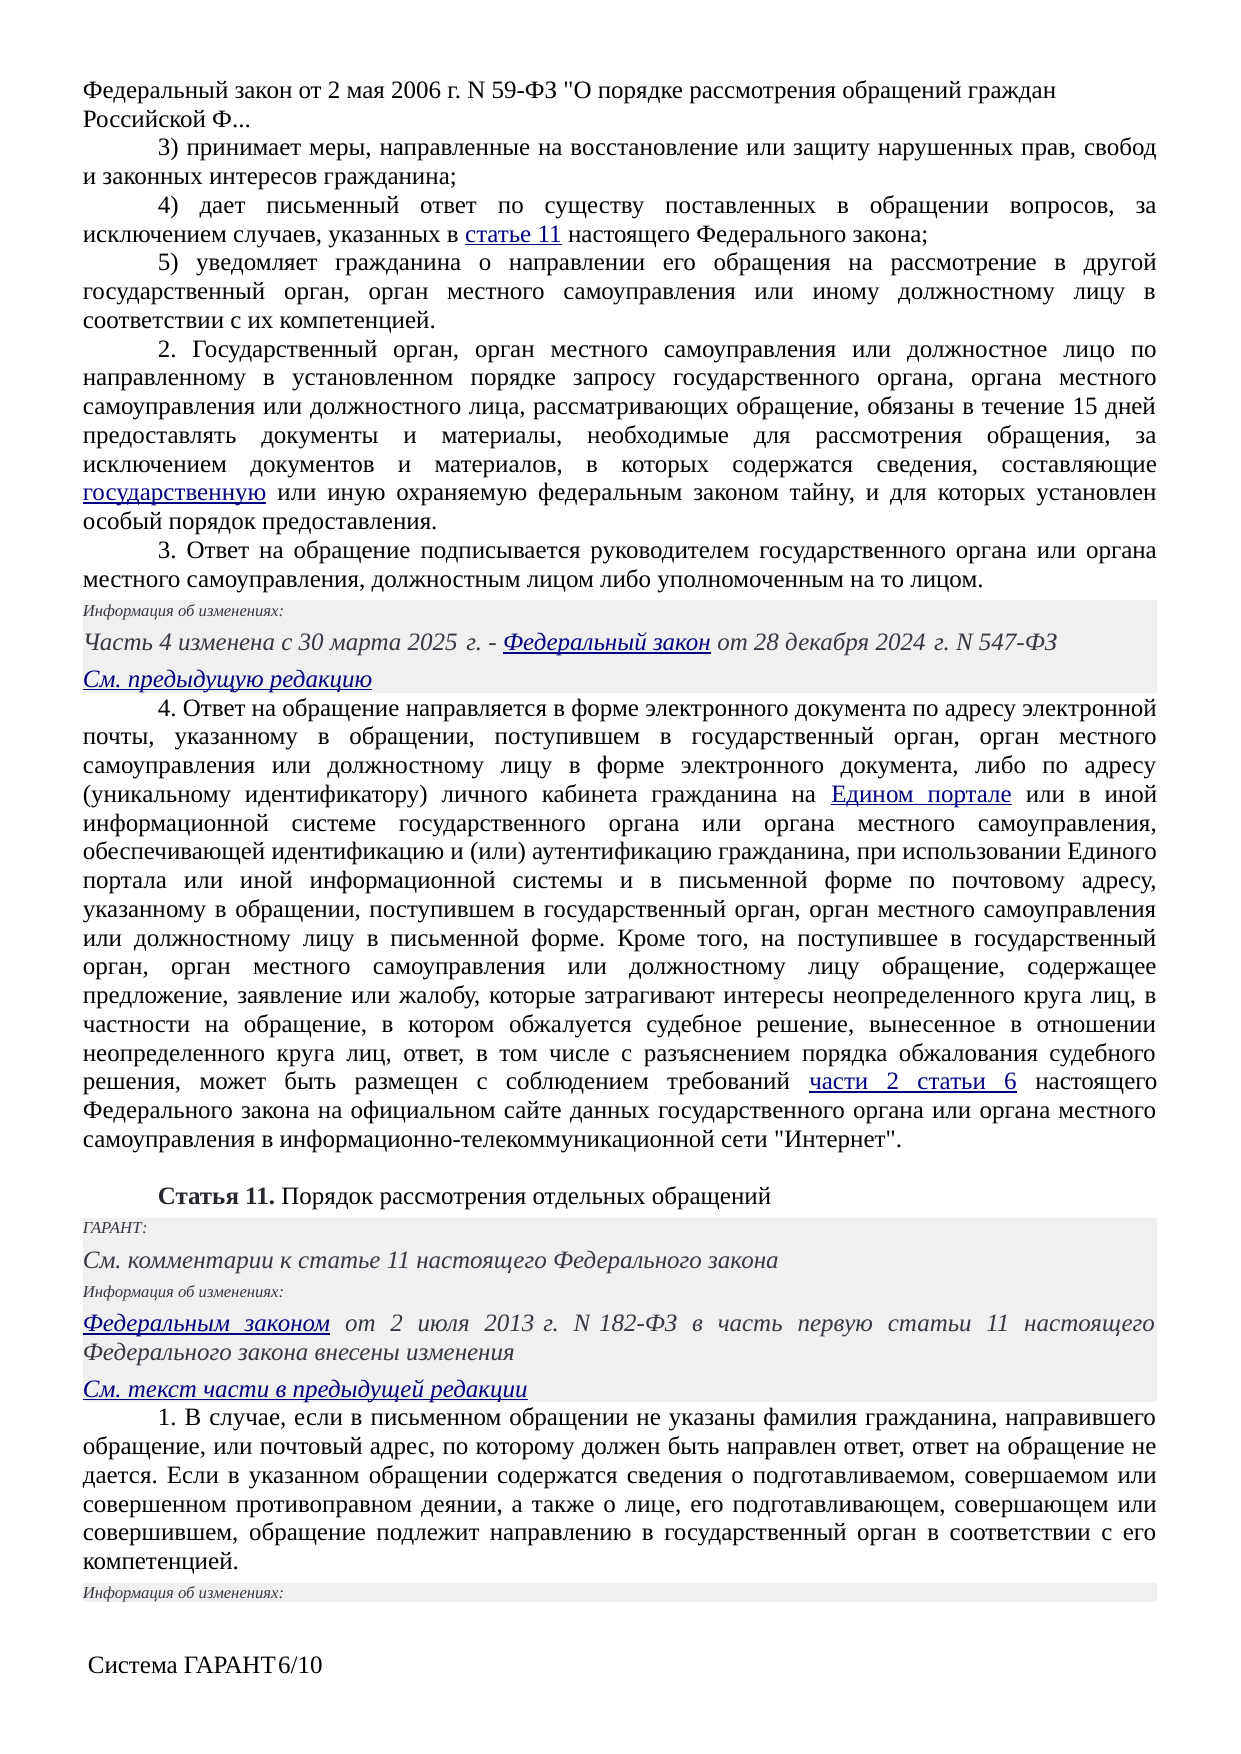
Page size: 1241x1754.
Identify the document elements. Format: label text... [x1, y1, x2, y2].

text Информация об изменениях: [286, 1583, 1157, 1602]
text 4) дает письменный ответ по существу поставленных в обращении вопросов, за исключением случаев, указанных в статье 11 настоящего Федерального закона; [83, 190, 1157, 247]
text 5) уведомляет гражданина о направлении его обращения на рассмотрение в другой государственный орган, орган местного самоуправления или иному должностному лицу в соответствии с их компетенцией. [83, 247, 1157, 334]
text См. предыдущую редакцию [374, 664, 1157, 693]
text Статья 11. Порядок рассмотрения отдельных обращений [158, 1181, 1157, 1210]
text 2. Государственный орган, орган местного самоуправления или должностное лицо по направленному в установленном порядке запросу государственного органа, органа местного самоуправления или должностного лица, рассматривающих обращение, обязаны в течение 15 дней предоставлять документы и материалы, необходимые для рассмотрения обращения, за исключением документов и материалов, в которых содержатся сведения, составляющие государственную или иную охраняемую федеральным законом тайну, и для которых установлен особый порядок предоставления. [83, 334, 1157, 535]
text См. текст части в предыдущей редакции [530, 1374, 1157, 1402]
text 3. Ответ на обращение подписывается руководителем государственного органа или органа местного самоуправления, должностным лицом либо уполномоченным на то лицом. [83, 535, 1157, 592]
text 4. Ответ на обращение направляется в форме электронного документа по адресу электронной почты, указанному в обращении, поступившем в государственный орган, орган местного самоуправления или должностному лицу в форме электронного документа, либо по адресу (уникальному идентификатору) личного кабинета гражданина на Едином портале или в иной информационной системе государственного органа или органа местного самоуправления, обеспечивающей идентификацию и (или) аутентификацию гражданина, при использовании Единого портала или иной информационной системы и в письменной форме по почтовому адресу, указанному в обращении, поступившем в государственный орган, орган местного самоуправления или должностному лицу в письменной форме. Кроме того, на поступившее в государственный орган, орган местного самоуправления или должностному лицу обращение, содержащее предложение, заявление или жалобу, которые затрагивают интересы неопределенного круга лиц, в частности на обращение, в котором обжалуется судебное решение, вынесенное в отношении неопределенного круга лиц, ответ, в том числе с разъяснением порядка обжалования судебного решения, может быть размещен с соблюдением требований части 2 статьи 6 настоящего Федерального закона на официальном сайте данных государственного органа или органа местного самоуправления в информационно-телекоммуникационной сети "Интернет". [83, 693, 1157, 1153]
text ГАРАНТ: [149, 1218, 1157, 1237]
text Часть 4 изменена с 30 марта 2025 г. - Федеральный закон от 28 декабря 2024 г. N 547-ФЗ [1059, 627, 1157, 656]
text 1. В случае, если в письменном обращении не указаны фамилия гражданина, направившего обращение, или почтовый адрес, по которому должен быть направлен ответ, ответ на обращение не дается. Если в указанном обращении содержатся сведения о подготавливаемом, совершаемом или совершенном противоправном деянии, а также о лице, его подготавливающем, совершающем или совершившем, обращение подлежит направлению в государственный орган в соответствии с его компетенцией. [83, 1402, 1157, 1575]
text 3) принимает меры, направленные на восстановление или защиту нарушенных прав, свобод и законных интересов гражданина; [83, 132, 1157, 190]
text Федеральным законом от 2 июля 2013 г. N 182-ФЗ в часть первую статьи 11 настоящего Федерального закона внесены изменения [517, 1337, 1157, 1366]
text Информация об изменениях: [286, 1281, 1157, 1301]
text Информация об изменениях: [286, 600, 1157, 619]
text См. комментарии к статье 11 настоящего Федерального закона [781, 1245, 1157, 1274]
